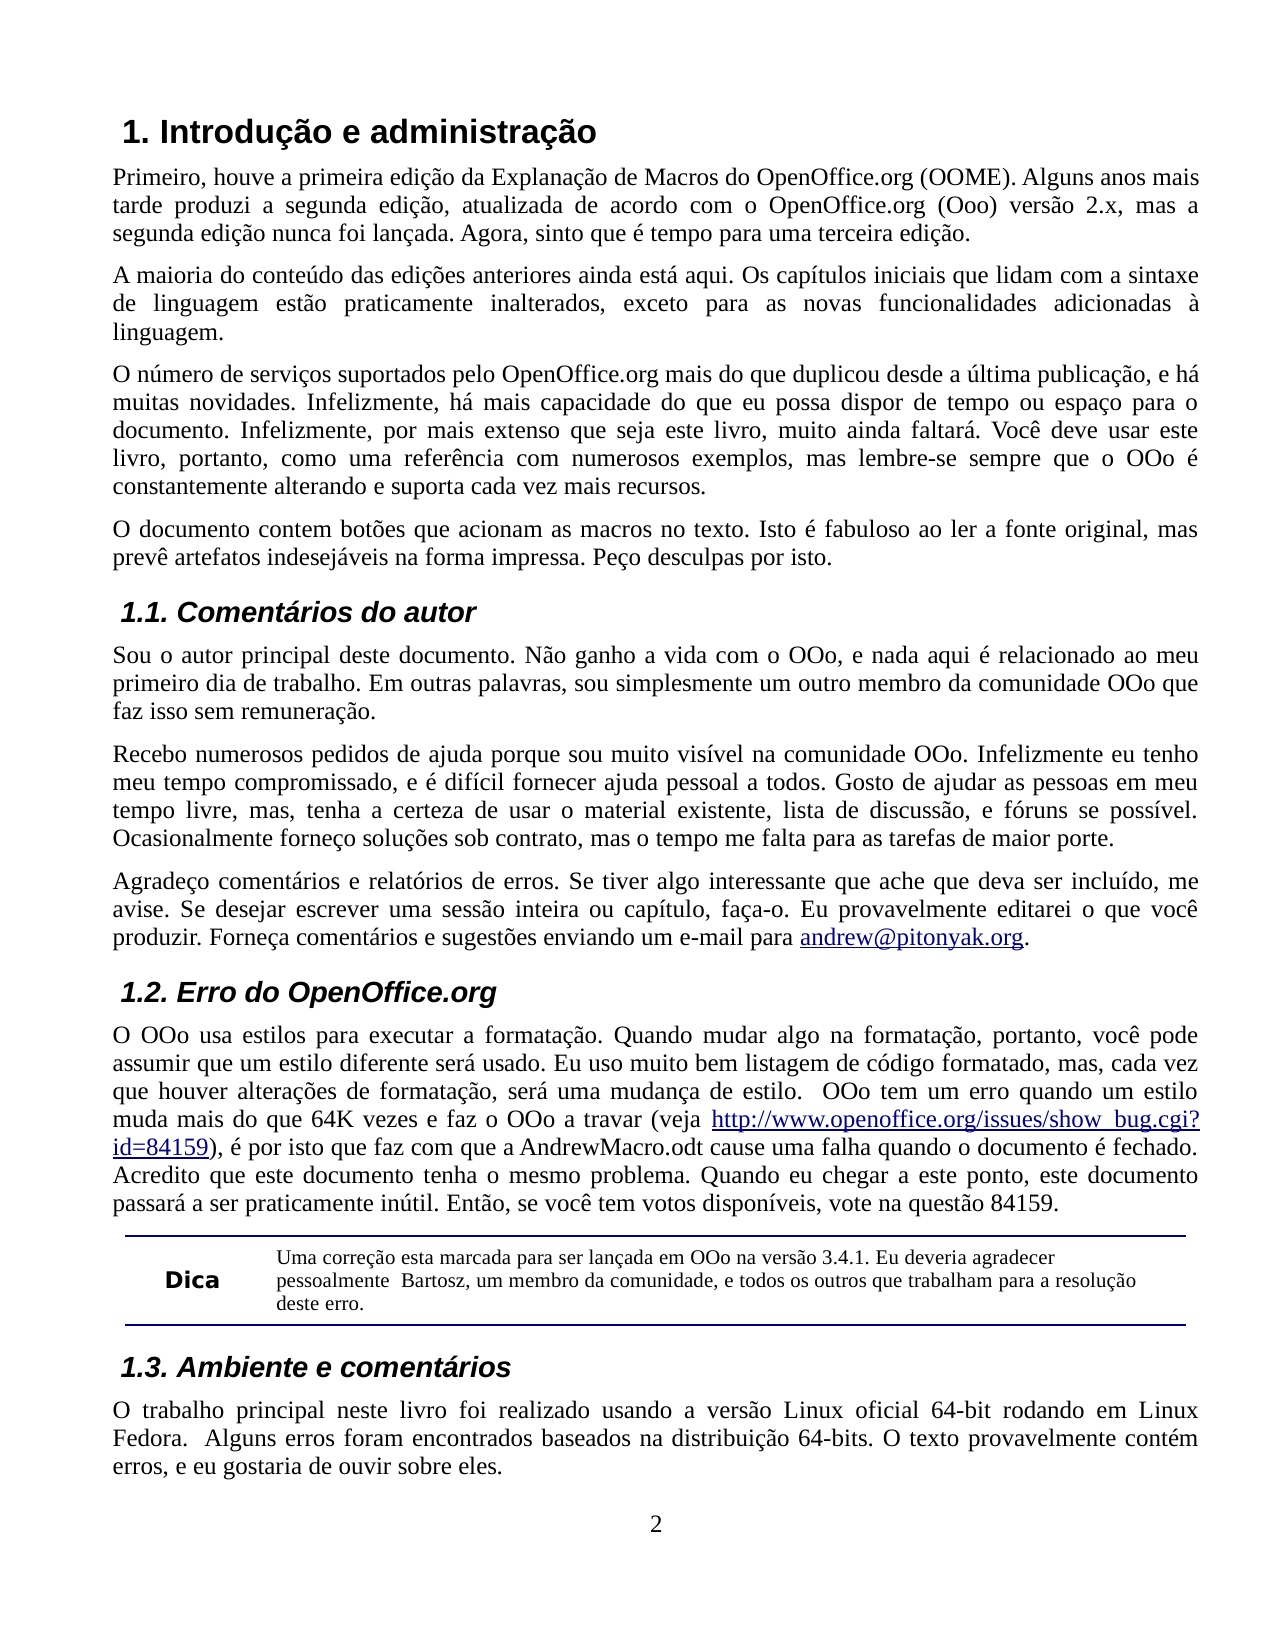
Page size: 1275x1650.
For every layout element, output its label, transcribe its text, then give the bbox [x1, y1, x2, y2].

subtitle Erro do OpenOffice.org [112, 976, 1200, 1008]
text Primeiro, houve a primeira edição da Explanação de Macros do OpenOffice.org (OOME). Alguns anos mais tarde produzi a segunda edição, atualizada de acordo com o OpenOffice.org (Ooo) versão 2.x, mas a segunda edição nunca foi lançada. Agora, sinto que é tempo para uma terceira edição. [112, 162, 1200, 247]
text O trabalho principal neste livro foi realizado usando a versão Linux oficial 64-bit rodando em Linux Fedora. Alguns erros foram encontrados baseados na distribuição 64-bits. O texto provavelmente contém erros, e eu gostaria de ouvir sobre eles. [112, 1396, 1200, 1480]
text A maioria do conteúdo das edições anteriores ainda está aqui. Os capítulos iniciais que lidam com a sintaxe de linguagem estão praticamente inalterados, exceto para as novas funcionalidades adicionadas à linguagem. [112, 261, 1200, 345]
subtitle Ambiente e comentários [112, 1351, 1200, 1383]
subtitle Comentários do autor [112, 596, 1200, 629]
text Recebo numerosos pedidos de ajuda porque sou muito visível na comunidade OOo. Infelizmente eu tenho meu tempo compromissado, e é difícil fornecer ajuda pessoal a todos. Gosto de ajudar as pessoas em meu tempo livre, mas, tenha a certeza de usar o material existente, lista de discussão, e fóruns se possível. Ocasionalmente forneço soluções sob contrato, mas o tempo me falta para as tarefas de maior porte. [112, 740, 1200, 852]
table_header Uma correção esta marcada para ser lançada em OOo na versão 3.4.1. Eu deveria agradecer pessoalmente Bartosz, um membro da comunidade, e todos os outros que trabalham para a resolução deste erro. [260, 1237, 1186, 1324]
text O OOo usa estilos para executar a formatação. Quando mudar algo na formatação, portanto, você pode assumir que um estilo diferente será usado. Eu uso muito bem listagem de código formatado, mas, cada vez que houver alterações de formatação, será uma mudança de estilo. OOo tem um erro quando um estilo muda mais do que 64K vezes e faz o OOo a travar (veja http://www.openoffice.org/issues/show_bug.cgi?id=84159), é por isto que faz com que a AndrewMacro.odt cause uma falha quando o documento é fechado. Acredito que este documento tenha o mesmo problema. Quando eu chegar a este ponto, este documento passará a ser praticamente inútil. Então, se você tem votos disponíveis, vote na questão 84159. [112, 1021, 1200, 1217]
table_header Dica [125, 1237, 260, 1324]
text O documento contem botões que acionam as macros no texto. Isto é fabuloso ao ler a fonte original, mas prevê artefatos indesejáveis na forma impressa. Peço desculpas por isto. [112, 515, 1200, 571]
text Sou o autor principal deste documento. Não ganho a vida com o OOo, e nada aqui é relacionado ao meu primeiro dia de trabalho. Em outras palavras, sou simplesmente um outro membro da comunidade OOo que faz isso sem remuneração. [112, 641, 1200, 725]
text O número de serviços suportados pelo OpenOffice.org mais do que duplicou desde a última publicação, e há muitas novidades. Infelizmente, há mais capacidade do que eu possa dispor de tempo ou espaço para o documento. Infelizmente, por mais extenso que seja este livro, muito ainda faltará. Você deve usar este livro, portanto, como uma referência com numerosos exemplos, mas lembre-se sempre que o OOo é constantemente alterando e suporta cada vez mais recursos. [112, 360, 1200, 500]
subtitle Introdução e administração [112, 112, 1200, 150]
text Agradeço comentários e relatórios de erros. Se tiver algo interessante que ache que deva ser incluído, me avise. Se desejar escrever uma sessão inteira ou capítulo, faça-o. Eu provavelmente editarei o que você produzir. Forneça comentários e sugestões enviando um e-mail para andrew@pitonyak.org. [112, 867, 1200, 951]
